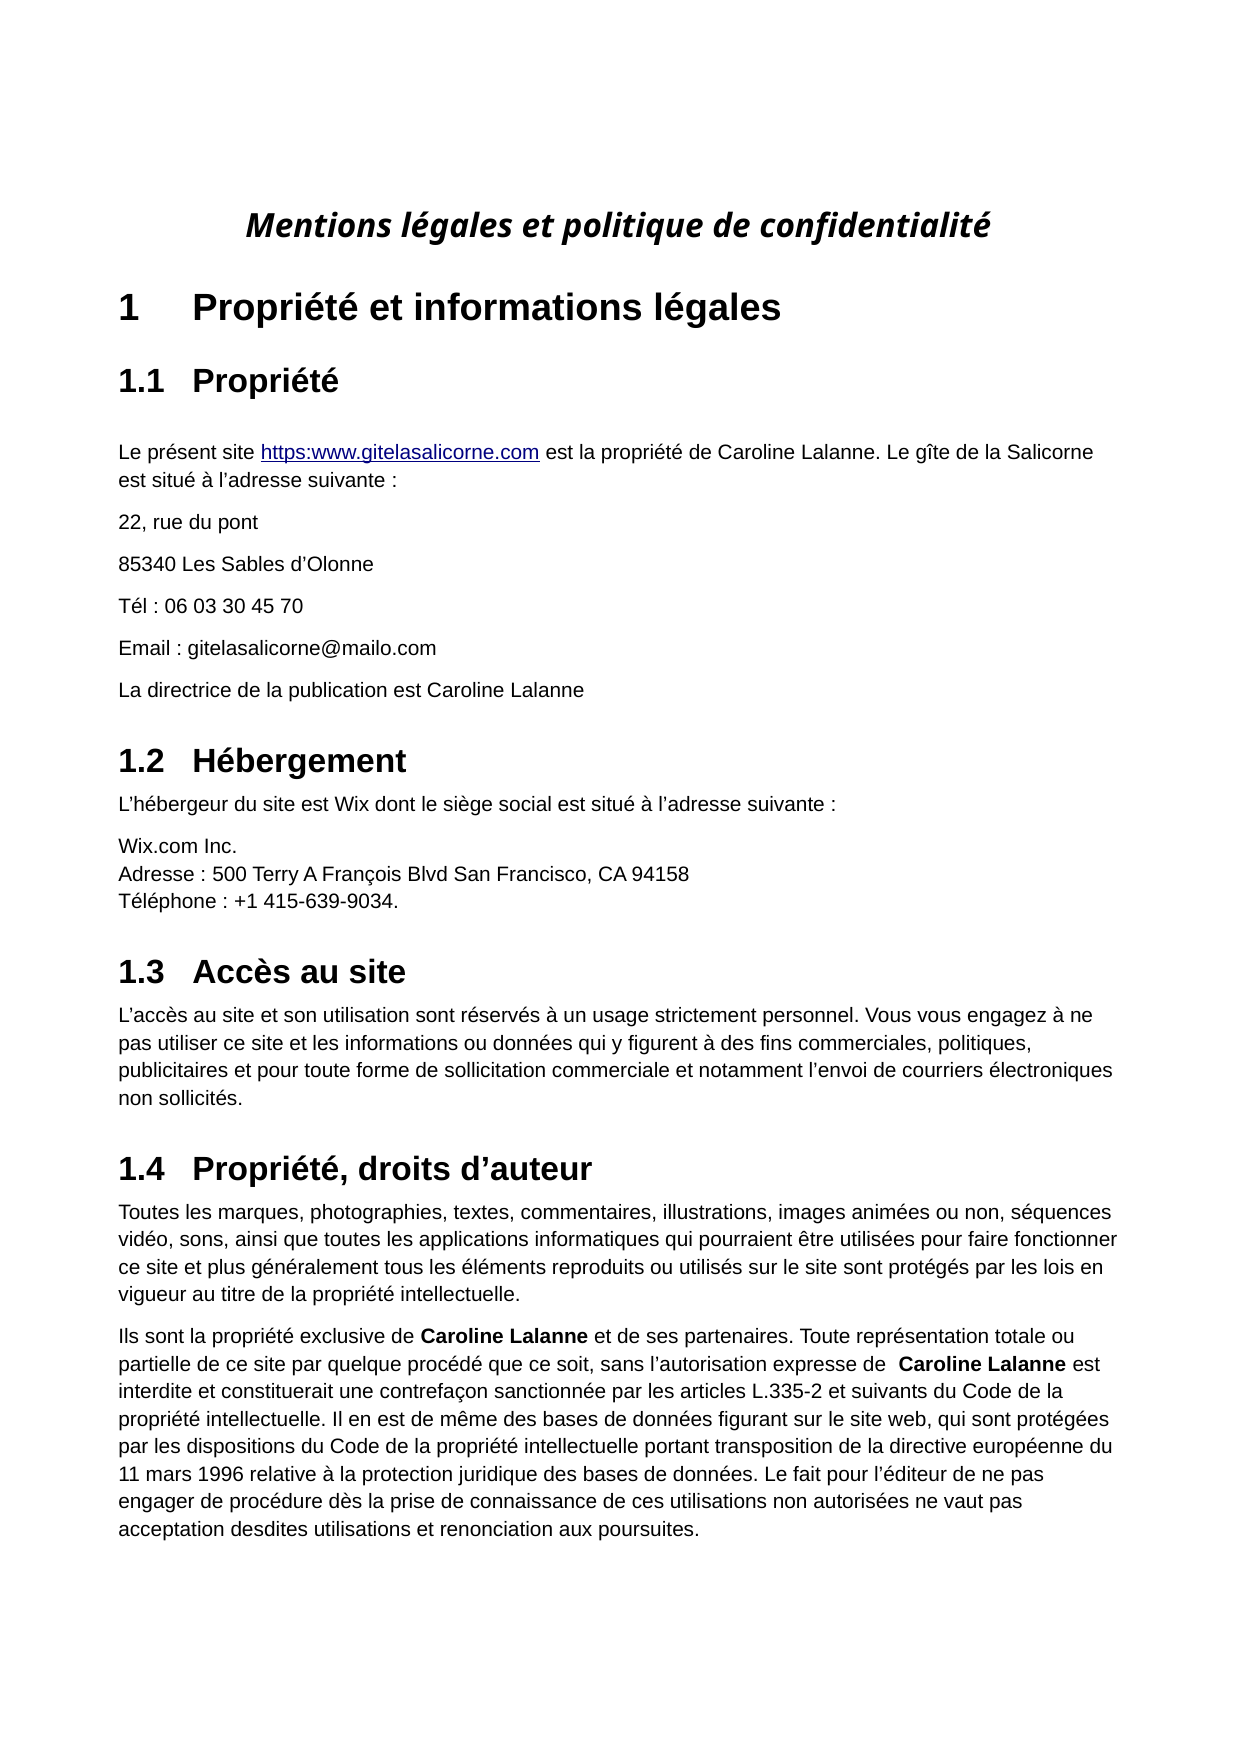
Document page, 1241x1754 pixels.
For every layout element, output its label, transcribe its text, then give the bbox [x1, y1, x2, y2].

subtitle Propriété et informations légales [118, 284, 1122, 328]
subtitle ​Accès au site [118, 952, 1122, 991]
text L’accès au site et son utilisation sont réservés à un usage strictement personnel. Vous vous engagez à ne pas utiliser ce site et les informations ou données qui y figurent à des fins commerciales, politiques, publicitaires et pour toute forme de sollicitation commerciale et notamment l’envoi de courriers électroniques non sollicités. [118, 1003, 1122, 1109]
subtitle Propriété, droits d’auteur [118, 1148, 1122, 1187]
text Ils sont la propriété exclusive de Caroline Lalanne et de ses partenaires. Toute représentation totale ou partielle de ce site par quelque procédé que ce soit, sans l’autorisation expresse de Caroline Lalanne est interdite et constituerait une contrefaçon sanctionnée par les articles L.335-2 et suivants du Code de la propriété intellectuelle. Il en est de même des bases de données figurant sur le site web, qui sont protégées par les dispositions du Code de la propriété intellectuelle portant transposition de la directive européenne du 11 mars 1996 relative à la protection juridique des bases de données. Le fait pour l’éditeur de ne pas engager de procédure dès la prise de connaissance de ces utilisations non autorisées ne vaut pas acceptation desdites utilisations et renonciation aux poursuites. [118, 1324, 1122, 1541]
text La directrice de la publication est Caroline Lalanne [118, 678, 1122, 702]
text 22, rue du pont [118, 509, 1122, 533]
text 85340 Les Sables d’Olonne [118, 552, 1122, 576]
title Mentions légales et politique de confidentialité [118, 201, 1122, 247]
subtitle Hébergement [118, 741, 1122, 779]
text L’hébergeur du site est Wix dont le siège social est situé à l’adresse suivante : [118, 792, 1122, 816]
text Wix.com Inc. Adresse : 500 Terry A François Blvd San Francisco, CA 94158 Téléphone : +1 415-639-9034. [118, 834, 1122, 913]
text Toutes les marques, photographies, textes, commentaires, illustrations, images animées ou non, séquences vidéo, sons, ainsi que toutes les applications informatiques qui pourraient être utilisées pour faire fonctionner ce site et plus généralement tous les éléments reproduits ou utilisés sur le site sont protégés par les lois en vigueur au titre de la propriété intellectuelle. [118, 1199, 1122, 1306]
text Le présent site https:www.gitelasalicorne.com est la propriété de Caroline Lalanne. Le gîte de la Salicorne est situé à l’adresse suivante : [118, 412, 1122, 491]
text Tél : 06 03 30 45 70 [118, 594, 1122, 618]
text Email : gitelasalicorne@mailo.com [118, 636, 1122, 660]
subtitle Propriété [118, 361, 1122, 400]
